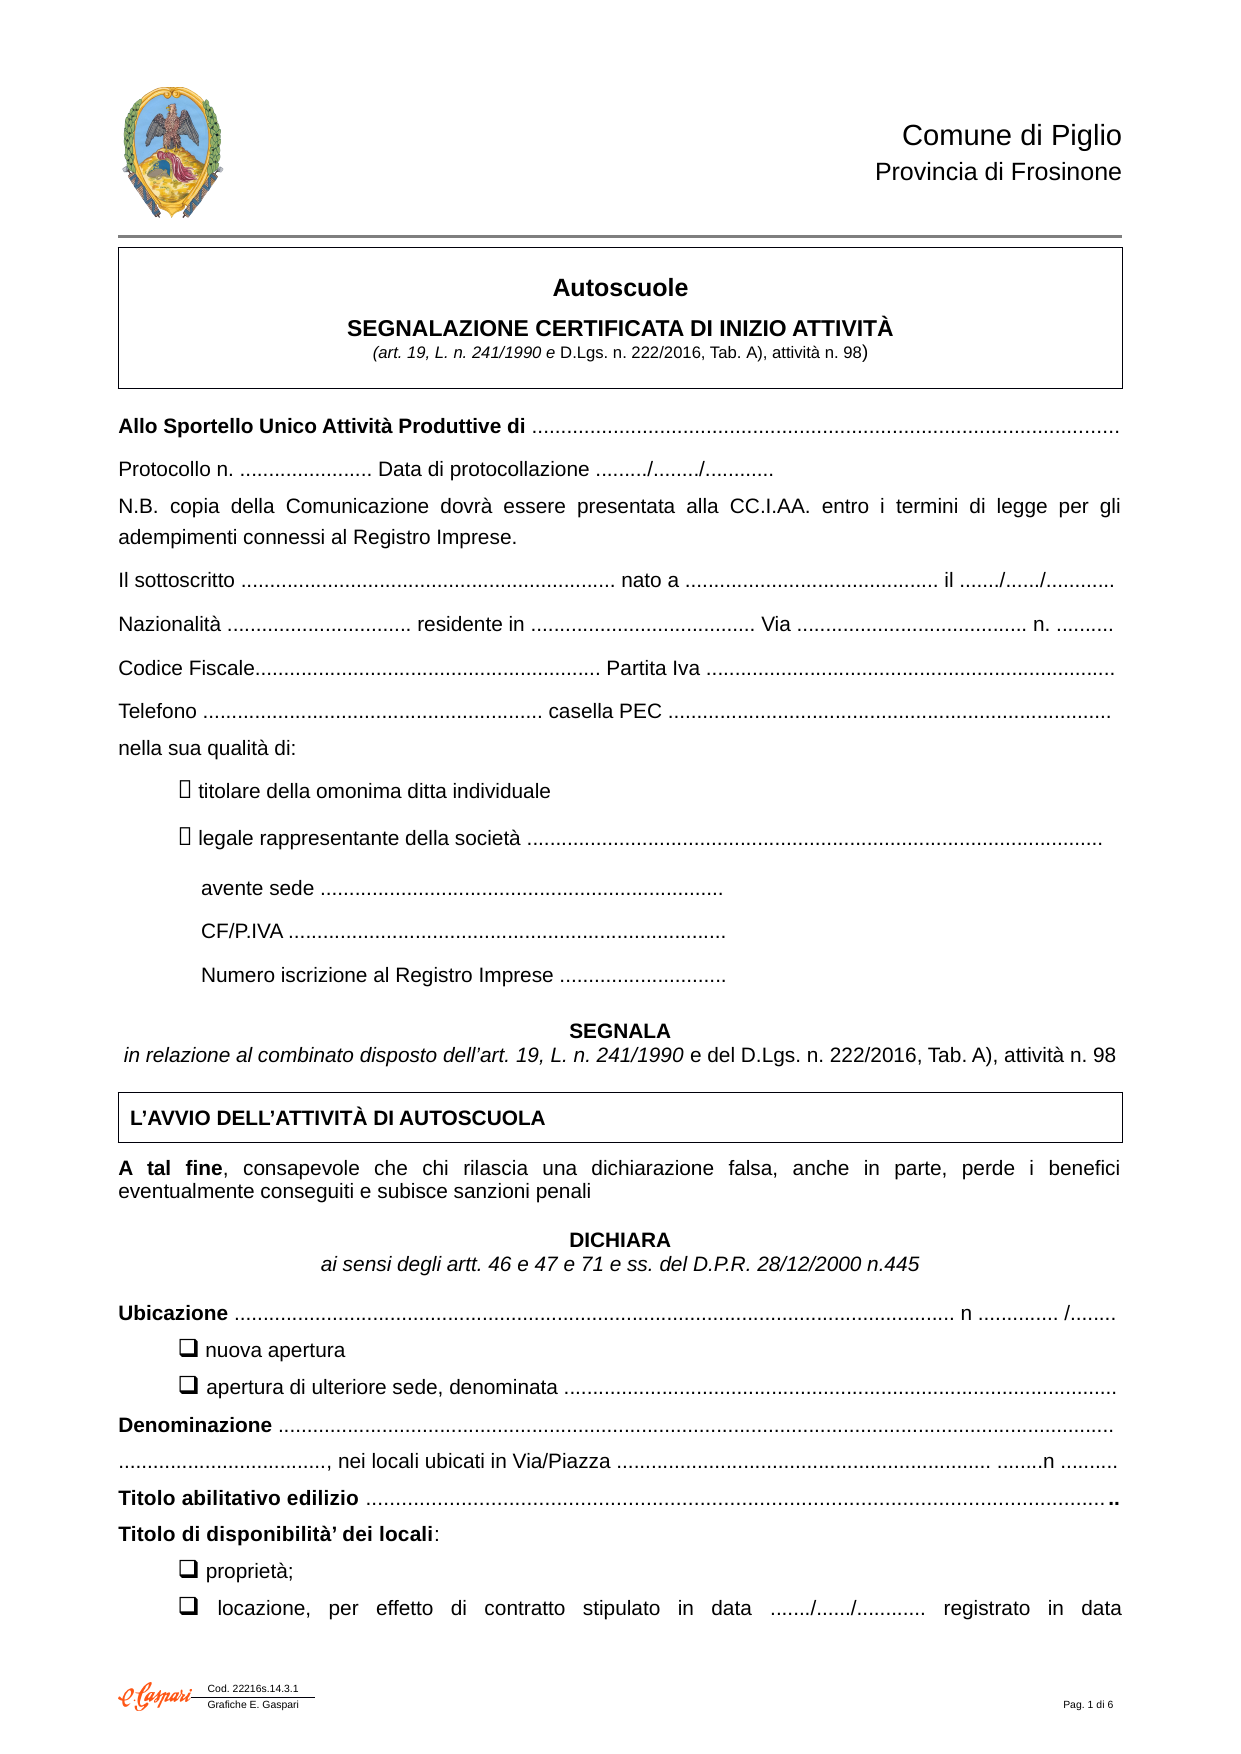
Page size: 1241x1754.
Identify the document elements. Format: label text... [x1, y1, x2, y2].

text Il sottoscritto ................................................................. nato a ............................................ il ......./....../............ [118, 568, 1122, 592]
text Telefono ........................................................... casella PEC ............................................................................. [118, 699, 1122, 723]
text in relazione al combinato disposto dell’art. 19, L. n. 241/1990 e del D.Lgs. n. 222/2016, Tab. A), attività n. 98 [118, 1043, 1122, 1067]
text ai sensi degli artt. 46 e 47 e 71 e ss. del D.P.R. 28/12/2000 n.445 [118, 1252, 1122, 1276]
text CF/P.IVA ............................................................................ [201, 919, 1122, 943]
text Provincia di Frosinone [118, 157, 1122, 185]
text N.B. copia della Comunicazione dovrà essere presentata alla CC.I.AA. entro i termini di legge per gli adempimenti connessi al Registro Imprese. [118, 493, 1122, 549]
text nella sua qualità di: [118, 736, 1122, 760]
text  proprietà; [177, 1558, 1122, 1583]
text  titolare della omonima ditta individuale [177, 772, 1122, 806]
text Protocollo n. ....................... Data di protocollazione ........./......../............ [118, 457, 1122, 481]
text Numero iscrizione al Registro Imprese ............................. [201, 963, 1122, 987]
text Nazionalità ................................ residente in ....................................... Via ........................................ n. .......... [118, 612, 1122, 636]
table_header Autoscuole SEGNALAZIONE CERTIFICATA DI INIZIO ATTIVITÀ (art. 19, L. n. 241/1990 e D.Lgs. n. 222/2016, Tab. A), attività n. 98) [119, 248, 1122, 387]
text Comune di Piglio [118, 118, 1122, 152]
text Allo Sportello Unico Attività Produttive di [118, 413, 1122, 437]
text Ubicazione ............................................................................................................................. n .............. /........ [118, 1301, 1122, 1325]
picture [122, 185, 224, 219]
picture [122, 152, 224, 157]
picture [122, 87, 224, 118]
text Titolo abilitativo edilizio .............................................................................................................................. [118, 1486, 1122, 1509]
text ...................................., nei locali ubicati in Via/Piazza ................................................................. ........n .......... [118, 1449, 1122, 1473]
table_header L’AVVIO DELL’ATTIVITÀ DI AUTOSCUOLA [119, 1093, 1122, 1142]
text Codice Fiscale............................................................ Partita Iva ....................................................................... [118, 656, 1122, 679]
text avente sede ...................................................................... [201, 876, 1122, 899]
text  nuova apertura [177, 1338, 1122, 1363]
text  legale rappresentante della società .................................................................................................... [177, 819, 1122, 853]
text DICHIARA [118, 1228, 1122, 1252]
text  apertura di ulteriore sede, denominata ................................................................................................ [177, 1375, 1122, 1400]
text SEGNALA [118, 1019, 1122, 1043]
text Titolo di disponibilità’ dei locali: [118, 1522, 1122, 1546]
text Denominazione ................................................................................................................................................. [118, 1413, 1122, 1437]
picture [118, 1682, 192, 1711]
text  locazione, per effetto di contratto stipulato in data ......./....../............ registrato in data [177, 1596, 1122, 1621]
text A tal fine, consapevole che chi rilascia una dichiarazione falsa, anche in parte, perde i benefici eventualmente conseguiti e subisce sanzioni penali [118, 1155, 1122, 1203]
